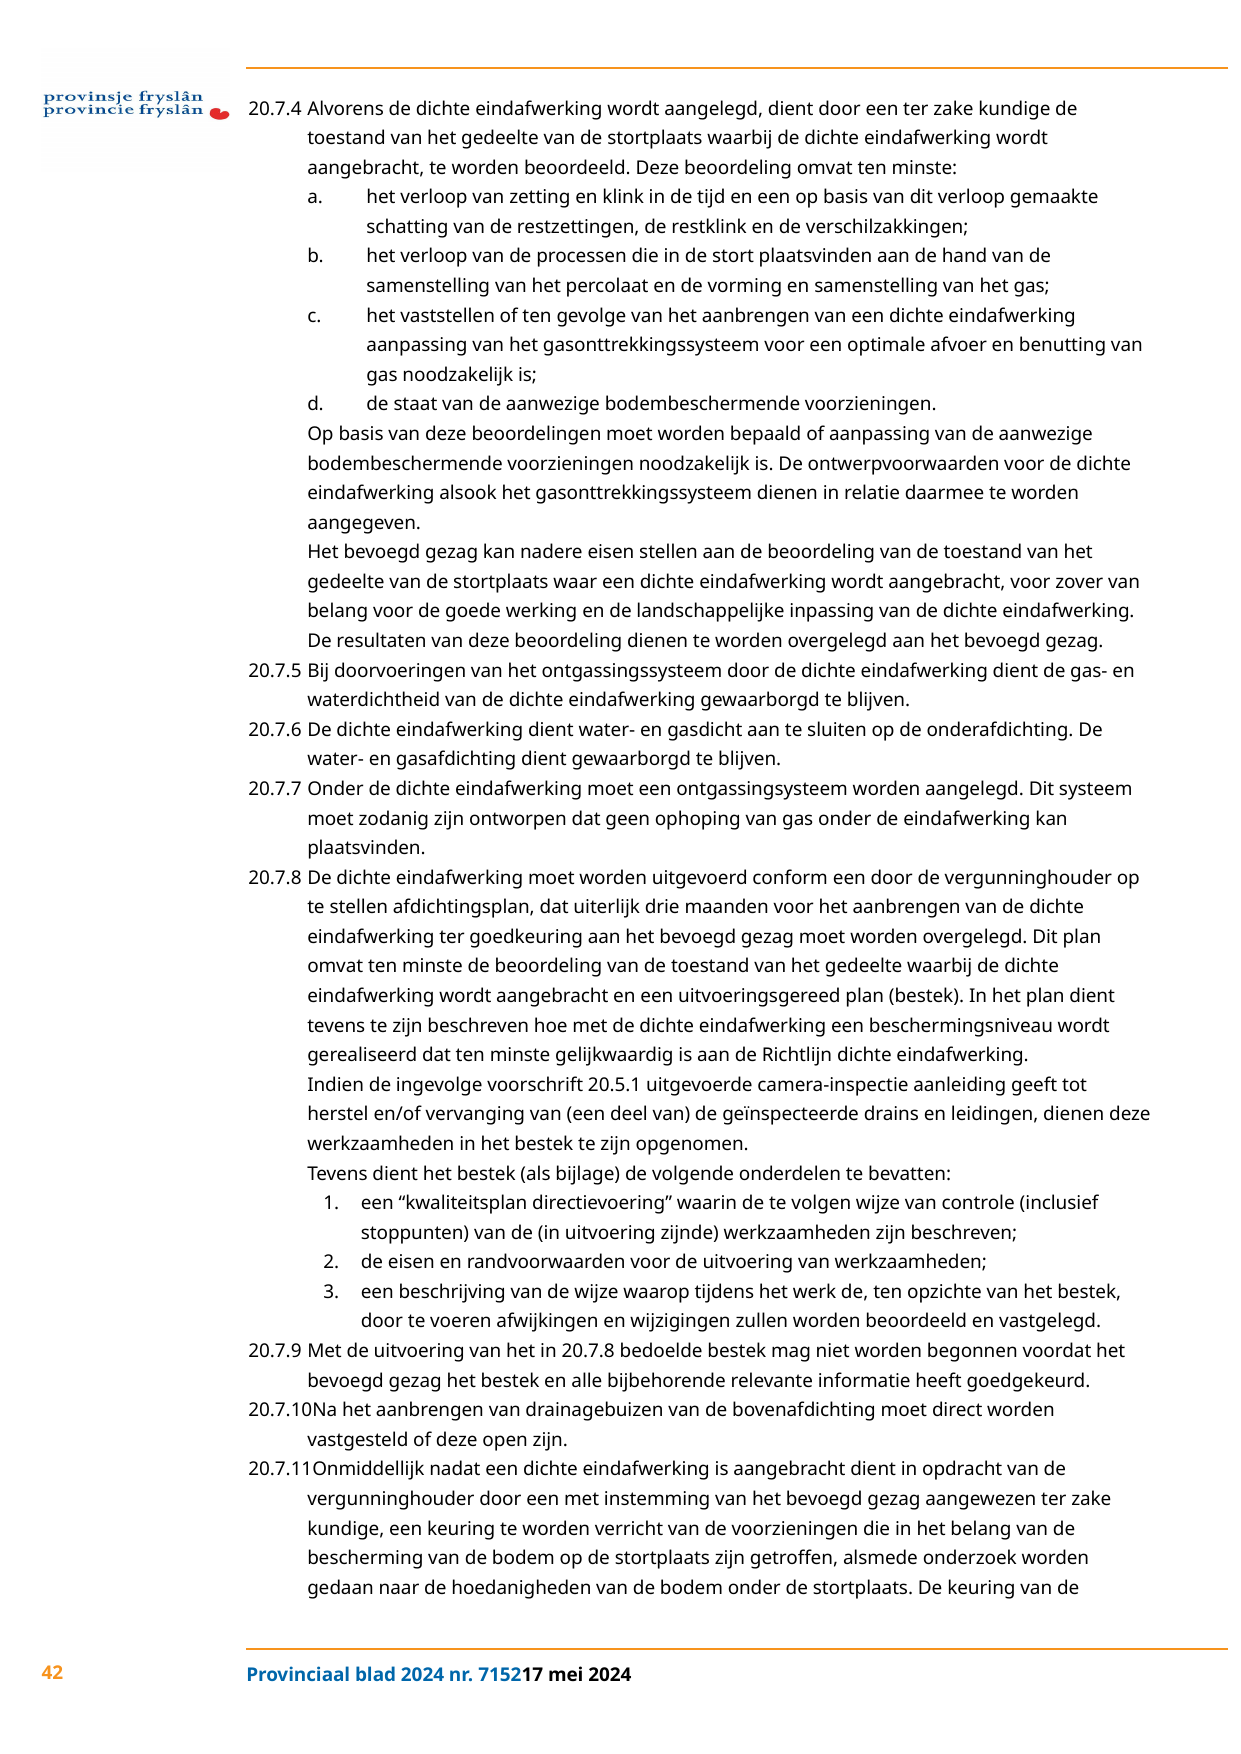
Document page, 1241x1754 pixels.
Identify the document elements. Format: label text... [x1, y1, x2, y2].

list Bij doorvoeringen van het ontgassingssysteem door de dichte eindafwerking dient de gas- en waterdichtheid van de dichte eindafwerking gewaarborgd te blijven. [248, 657, 1152, 712]
list Onmiddellijk nadat een dichte eindafwerking is aangebracht dient in opdracht van de vergunninghouder door een met instemming van het bevoegd gezag aangewezen ter zake kundige, een keuring te worden verricht van de voorzieningen die in het belang van de bescherming van de bodem op de stortplaats zijn getroffen, alsmede onderzoek worden gedaan naar de hoedanigheden van de bodem onder de stortplaats. De keuring van de [248, 1456, 1152, 1600]
picture [41, 47, 231, 172]
list de staat van de aanwezige bodembeschermende voorzieningen. [307, 391, 1152, 416]
list een “kwaliteitsplan directievoering” waarin de te volgen wijze van controle (inclusief stoppunten) van de (in uitvoering zijnde) werkzaamheden zijn beschreven; [323, 1189, 1152, 1245]
list Het bevoegd gezag kan nadere eisen stellen aan de beoordeling van de toestand van het gedeelte van de stortplaats waar een dichte eindafwerking wordt aangebracht, voor zover van belang voor de goede werking en de landschappelijke inpassing van de dichte eindafwerking. De resultaten van deze beoordeling dienen te worden overgelegd aan het bevoegd gezag. [248, 538, 1152, 653]
list Met de uitvoering van het in 20.7.8 bedoelde bestek mag niet worden begonnen voordat het bevoegd gezag het bestek en alle bijbehorende relevante informatie heeft goedgekeurd. [248, 1337, 1152, 1393]
list het verloop van de processen die in de stort plaatsvinden aan de hand van de samenstelling van het percolaat en de vorming en samenstelling van het gas; [307, 243, 1152, 298]
list Op basis van deze beoordelingen moet worden bepaald of aanpassing van de aanwezige bodembeschermende voorzieningen noodzakelijk is. De ontwerpvoorwaarden voor de dichte eindafwerking alsook het gasonttrekkingssysteem dienen in relatie daarmee te worden aangegeven. [248, 420, 1152, 535]
list De dichte eindafwerking dient water- en gasdicht aan te sluiten op de onderafdichting. De water- en gasafdichting dient gewaarborgd te blijven. [248, 716, 1152, 771]
list Na het aanbrengen van drainagebuizen van de bovenafdichting moet direct worden vastgesteld of deze open zijn. [248, 1396, 1152, 1452]
list de eisen en randvoorwaarden voor de uitvoering van werkzaamheden; [323, 1248, 1152, 1274]
list een beschrijving van de wijze waarop tijdens het werk de, ten opzichte van het bestek, door te voeren afwijkingen en wijzigingen zullen worden beoordeeld en vastgelegd. [323, 1278, 1152, 1333]
list Tevens dient het bestek (als bijlage) de volgende onderdelen te bevatten: [248, 1160, 1152, 1186]
list Alvorens de dichte eindafwerking wordt aangelegd, dient door een ter zake kundige de toestand van het gedeelte van de stortplaats waarbij de dichte eindafwerking wordt aangebracht, te worden beoordeeld. Deze beoordeling omvat ten minste: [248, 95, 1152, 180]
list Indien de ingevolge voorschrift 20.5.1 uitgevoerde camera-inspectie aanleiding geeft tot herstel en/of vervanging van (een deel van) de geïnspecteerde drains en leidingen, dienen deze werkzaamheden in het bestek te zijn opgenomen. [248, 1071, 1152, 1156]
list het vaststellen of ten gevolge van het aanbrengen van een dichte eindafwerking aanpassing van het gasonttrekkingssysteem voor een optimale afvoer en benutting van gas noodzakelijk is; [307, 302, 1152, 387]
list het verloop van zetting en klink in de tijd en een op basis van dit verloop gemaakte schatting van de restzettingen, de restklink en de verschilzakkingen; [307, 183, 1152, 239]
list Onder de dichte eindafwerking moet een ontgassingsysteem worden aangelegd. Dit systeem moet zodanig zijn ontworpen dat geen ophoping van gas onder de eindafwerking kan plaatsvinden. [248, 775, 1152, 860]
list De dichte eindafwerking moet worden uitgevoerd conform een door de vergunninghouder op te stellen afdichtingsplan, dat uiterlijk drie maanden voor het aanbrengen van de dichte eindafwerking ter goedkeuring aan het bevoegd gezag moet worden overgelegd. Dit plan omvat ten minste de beoordeling van de toestand van het gedeelte waarbij de dichte eindafwerking wordt aangebracht en een uitvoeringsgereed plan (bestek). In het plan dient tevens te zijn beschreven hoe met de dichte eindafwerking een beschermingsniveau wordt gerealiseerd dat ten minste gelijkwaardig is aan de Richtlijn dichte eindafwerking. [248, 864, 1152, 1067]
